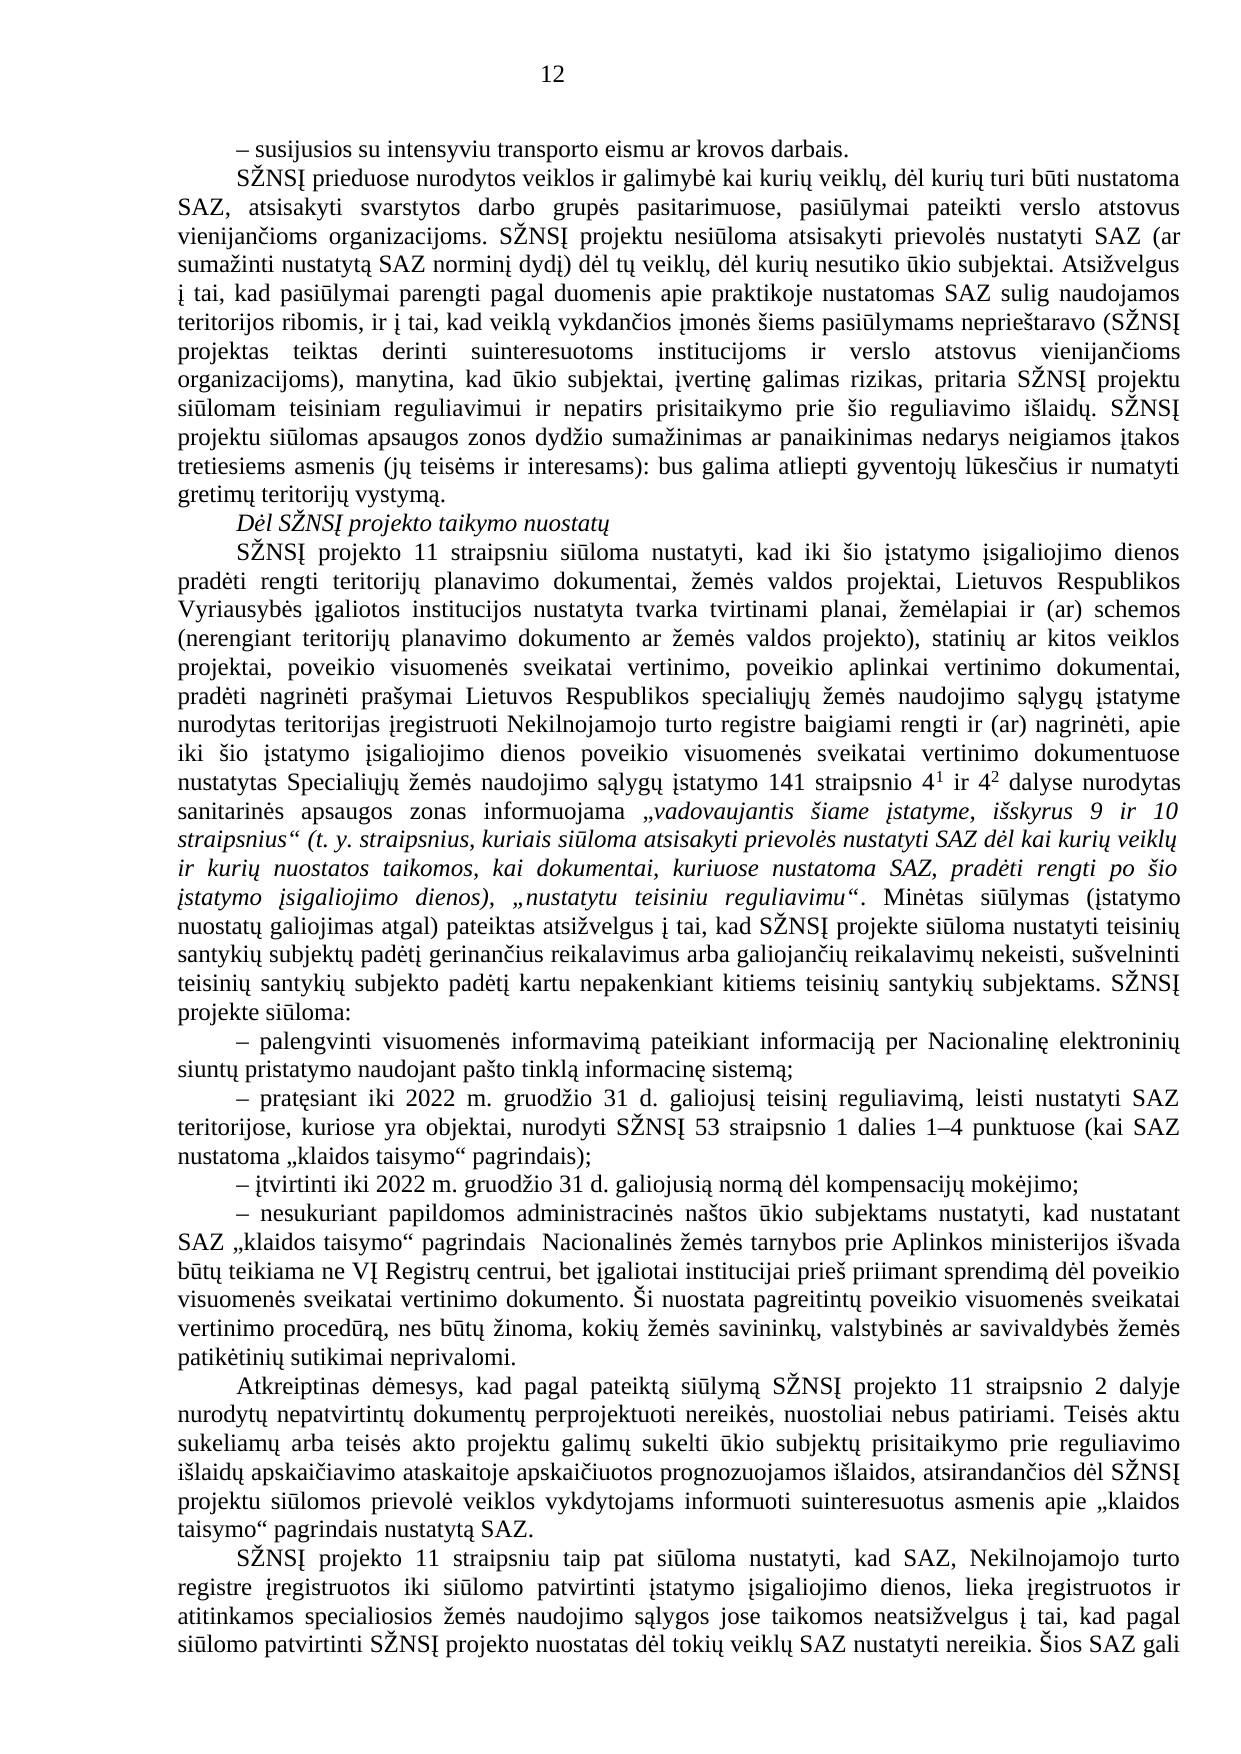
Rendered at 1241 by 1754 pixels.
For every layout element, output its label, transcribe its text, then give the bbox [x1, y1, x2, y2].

text – nesukuriant papildomos administracinės naštos ūkio subjektams nustatyti, kad nustatant SAZ „klaidos taisymo“ pagrindais Nacionalinės žemės tarnybos prie Aplinkos ministerijos išvada būtų teikiama ne VĮ Registrų centrui, bet įgaliotai institucijai prieš priimant sprendimą dėl poveikio visuomenės sveikatai vertinimo dokumento. Ši nuostata pagreitintų poveikio visuomenės sveikatai vertinimo procedūrą, nes būtų žinoma, kokių žemės savininkų, valstybinės ar savivaldybės žemės patikėtinių sutikimai neprivalomi. [177, 1198, 1181, 1371]
text – susijusios su intensyviu transporto eismu ar krovos darbais. [177, 134, 1181, 163]
text – įtvirtinti iki 2022 m. gruodžio 31 d. galiojusią normą dėl kompensacijų mokėjimo; [177, 1169, 1181, 1198]
text – palengvinti visuomenės informavimą pateikiant informaciją per Nacionalinę elektroninių siuntų pristatymo naudojant pašto tinklą informacinę sistemą; [177, 1026, 1181, 1083]
text Dėl SŽNSĮ projekto taikymo nuostatų [177, 508, 1181, 537]
text SŽNSĮ projekto 11 straipsniu taip pat siūloma nustatyti, kad SAZ, Nekilnojamojo turto registre įregistruotos iki siūlomo patvirtinti įstatymo įsigaliojimo dienos, lieka įregistruotos ir atitinkamos specialiosios žemės naudojimo sąlygos jose taikomos neatsižvelgus į tai, kad pagal siūlomo patvirtinti SŽNSĮ projekto nuostatas dėl tokių veiklų SAZ nustatyti nereikia. Šios SAZ gali [177, 1543, 1181, 1658]
text SŽNSĮ projekto 11 straipsniu siūloma nustatyti, kad iki šio įstatymo įsigaliojimo dienos pradėti rengti teritorijų planavimo dokumentai, žemės valdos projektai, Lietuvos Respublikos Vyriausybės įgaliotos institucijos nustatyta tvarka tvirtinami planai, žemėlapiai ir (ar) schemos (nerengiant teritorijų planavimo dokumento ar žemės valdos projekto), statinių ar kitos veiklos projektai, poveikio visuomenės sveikatai vertinimo, poveikio aplinkai vertinimo dokumentai, pradėti nagrinėti prašymai Lietuvos Respublikos specialiųjų žemės naudojimo sąlygų įstatyme nurodytas teritorijas įregistruoti Nekilnojamojo turto registre baigiami rengti ir (ar) nagrinėti, apie iki šio įstatymo įsigaliojimo dienos poveikio visuomenės sveikatai vertinimo dokumentuose nustatytas Specialiųjų žemės naudojimo sąlygų įstatymo 141 straipsnio 41 ir 42 dalyse nurodytas sanitarinės apsaugos zonas informuojama „vadovaujantis šiame įstatyme, išskyrus 9 ir 10 straipsnius“ (t. y. straipsnius, kuriais siūloma atsisakyti prievolės nustatyti SAZ dėl kai kurių veiklų ir kurių nuostatos taikomos, kai dokumentai, kuriuose nustatoma SAZ, pradėti rengti po šio įstatymo įsigaliojimo dienos), „nustatytu teisiniu reguliavimu“. Minėtas siūlymas (įstatymo nuostatų galiojimas atgal) pateiktas atsižvelgus į tai, kad SŽNSĮ projekte siūloma nustatyti teisinių santykių subjektų padėtį gerinančius reikalavimus arba galiojančių reikalavimų nekeisti, sušvelninti teisinių santykių subjekto padėtį kartu nepakenkiant kitiems teisinių santykių subjektams. SŽNSĮ projekte siūloma: [177, 537, 1181, 1026]
text – pratęsiant iki 2022 m. gruodžio 31 d. galiojusį teisinį reguliavimą, leisti nustatyti SAZ teritorijose, kuriose yra objektai, nurodyti SŽNSĮ 53 straipsnio 1 dalies 1–4 punktuose (kai SAZ nustatoma „klaidos taisymo“ pagrindais); [177, 1083, 1181, 1169]
text SŽNSĮ prieduose nurodytos veiklos ir galimybė kai kurių veiklų, dėl kurių turi būti nustatoma SAZ, atsisakyti svarstytos darbo grupės pasitarimuose, pasiūlymai pateikti verslo atstovus vienijančioms organizacijoms. SŽNSĮ projektu nesiūloma atsisakyti prievolės nustatyti SAZ (ar sumažinti nustatytą SAZ norminį dydį) dėl tų veiklų, dėl kurių nesutiko ūkio subjektai. Atsižvelgus į tai, kad pasiūlymai parengti pagal duomenis apie praktikoje nustatomas SAZ sulig naudojamos teritorijos ribomis, ir į tai, kad veiklą vykdančios įmonės šiems pasiūlymams neprieštaravo (SŽNSĮ projektas teiktas derinti suinteresuotoms institucijoms ir verslo atstovus vienijančioms organizacijoms), manytina, kad ūkio subjektai, įvertinę galimas rizikas, pritaria SŽNSĮ projektu siūlomam teisiniam reguliavimui ir nepatirs prisitaikymo prie šio reguliavimo išlaidų. SŽNSĮ projektu siūlomas apsaugos zonos dydžio sumažinimas ar panaikinimas nedarys neigiamos įtakos tretiesiems asmenis (jų teisėms ir interesams): bus galima atliepti gyventojų lūkesčius ir numatyti gretimų teritorijų vystymą. [177, 163, 1181, 508]
text Atkreiptinas dėmesys, kad pagal pateiktą siūlymą SŽNSĮ projekto 11 straipsnio 2 dalyje nurodytų nepatvirtintų dokumentų perprojektuoti nereikės, nuostoliai nebus patiriami. Teisės aktu sukeliamų arba teisės akto projektu galimų sukelti ūkio subjektų prisitaikymo prie reguliavimo išlaidų apskaičiavimo ataskaitoje apskaičiuotos prognozuojamos išlaidos, atsirandančios dėl SŽNSĮ projektu siūlomos prievolė veiklos vykdytojams informuoti suinteresuotus asmenis apie „klaidos taisymo“ pagrindais nustatytą SAZ. [177, 1371, 1181, 1543]
